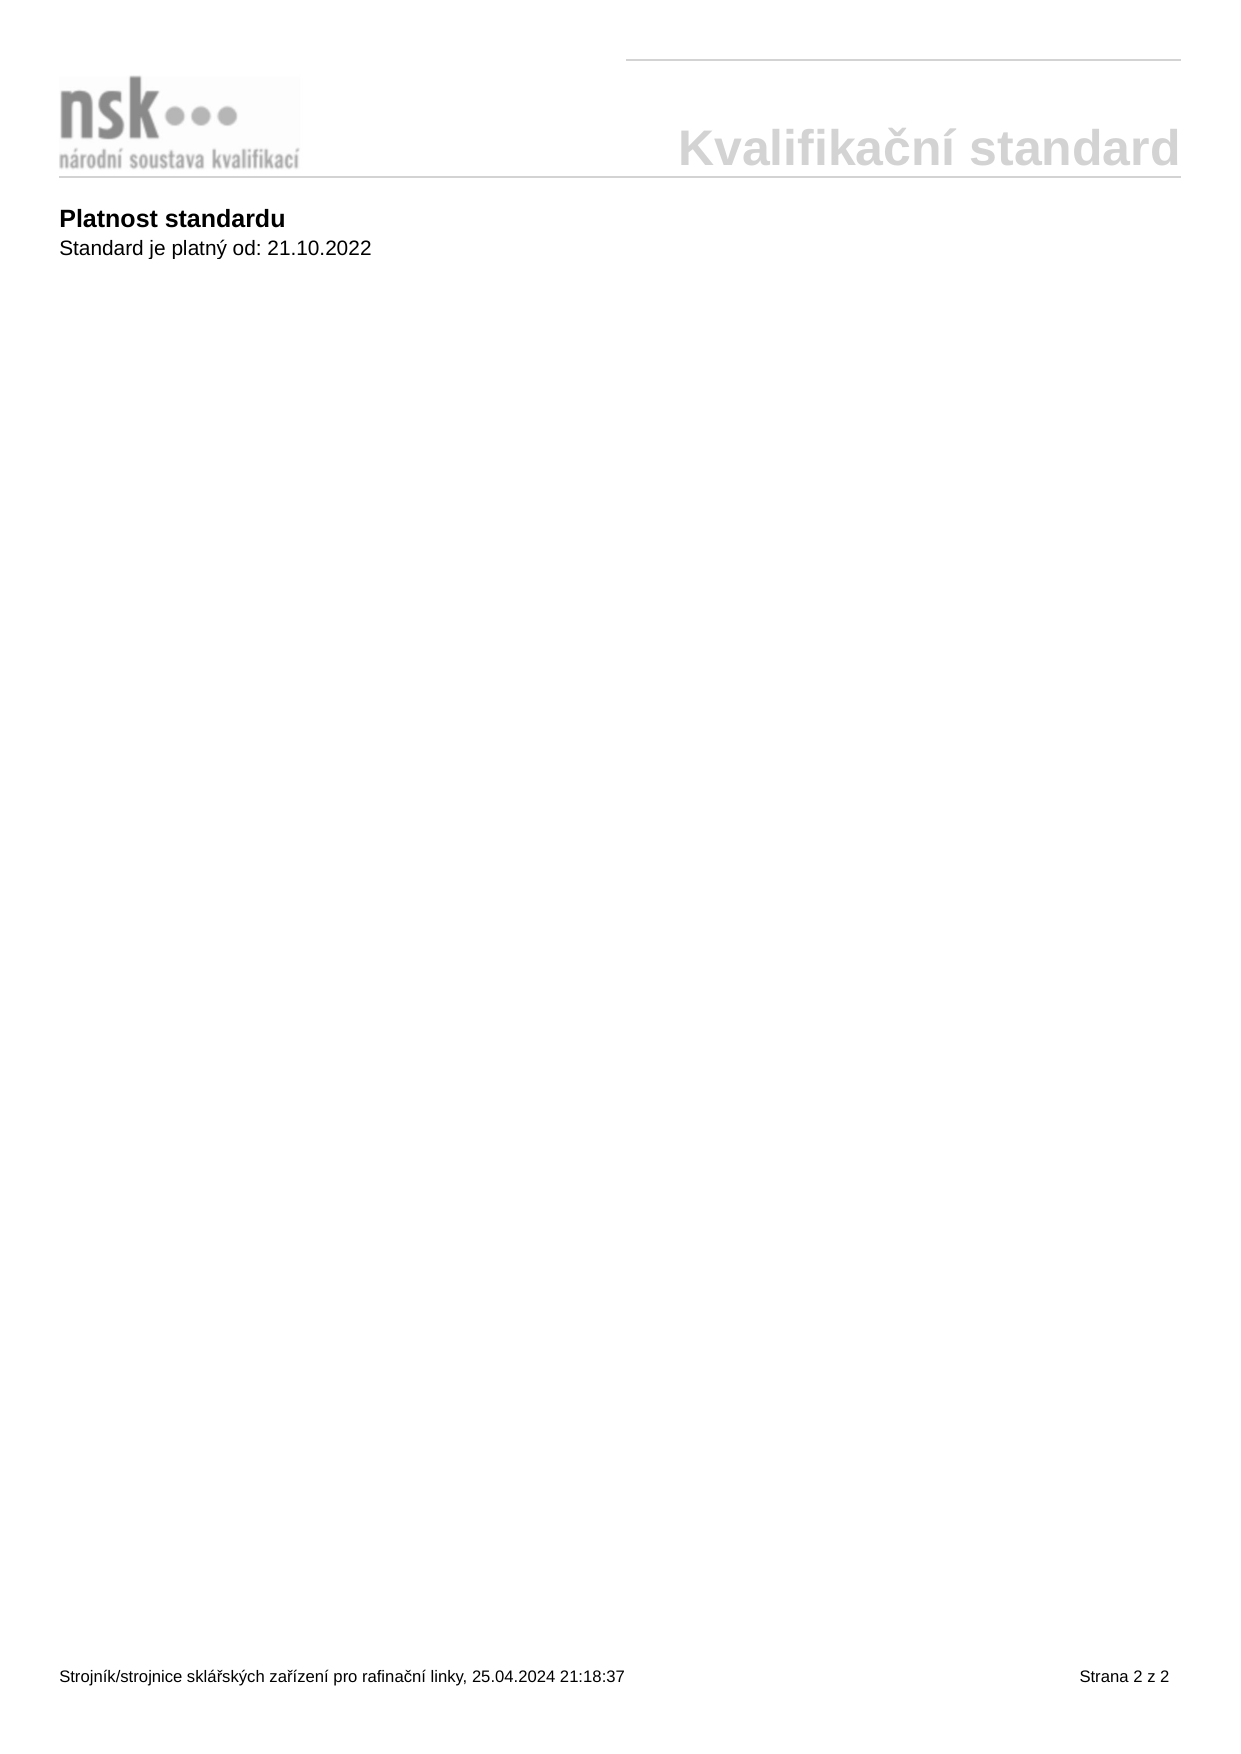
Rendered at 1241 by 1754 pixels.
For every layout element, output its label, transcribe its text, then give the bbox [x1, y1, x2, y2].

table_cell [59, 259, 483, 559]
picture [58, 59, 621, 171]
table_cell [862, 259, 1093, 559]
table_cell [626, 1159, 862, 1409]
table_cell [1169, 1409, 1181, 1658]
table_cell [59, 178, 1181, 194]
table_cell [621, 59, 626, 170]
table_cell [1093, 559, 1169, 859]
table_cell [59, 1159, 483, 1409]
table_cell [1093, 259, 1169, 559]
table_cell [862, 559, 1093, 859]
table_cell Strojník/strojnice sklářských zařízení pro rafinační linky, 25.04.2024 21:18:37 [59, 1658, 862, 1694]
table_cell [59, 859, 483, 1159]
table_cell [484, 859, 620, 1159]
table_cell [862, 194, 1093, 200]
table_cell [59, 559, 483, 859]
table_cell [484, 171, 620, 176]
table_cell [626, 1409, 862, 1658]
table_cell [484, 559, 620, 859]
table_cell [862, 859, 1093, 1159]
table_cell [862, 1409, 1093, 1658]
table_cell [1169, 259, 1181, 559]
table_cell [1169, 859, 1181, 1159]
table_cell [626, 194, 862, 200]
table_cell [620, 259, 626, 559]
table_cell [620, 1409, 626, 1658]
table_cell [1093, 859, 1169, 1159]
table_cell [59, 194, 483, 200]
table_cell [484, 194, 620, 200]
table_cell [1169, 1658, 1181, 1694]
table_cell [1093, 1159, 1169, 1409]
table_cell [484, 1159, 620, 1409]
table_cell [59, 1409, 483, 1658]
table_cell [1093, 194, 1169, 200]
table_cell [626, 259, 862, 559]
table_cell Standard je platný od: 21.10.2022 [59, 236, 1181, 259]
table_cell [1093, 1409, 1169, 1658]
table_cell Strana 2 z 2 [862, 1658, 1169, 1694]
table_cell [620, 859, 626, 1159]
table_cell [626, 559, 862, 859]
table_cell [484, 259, 620, 559]
table_cell Platnost standardu [59, 200, 1181, 236]
table_cell [862, 1159, 1093, 1409]
table_cell [626, 859, 862, 1159]
table_cell [59, 171, 483, 176]
table_cell [620, 1159, 626, 1409]
table_cell [1169, 559, 1181, 859]
table_cell [484, 1409, 620, 1658]
table_cell [620, 559, 626, 859]
table_cell [1169, 194, 1181, 200]
table_cell [1169, 1159, 1181, 1409]
table_cell Kvalifikační standard [626, 61, 1181, 176]
